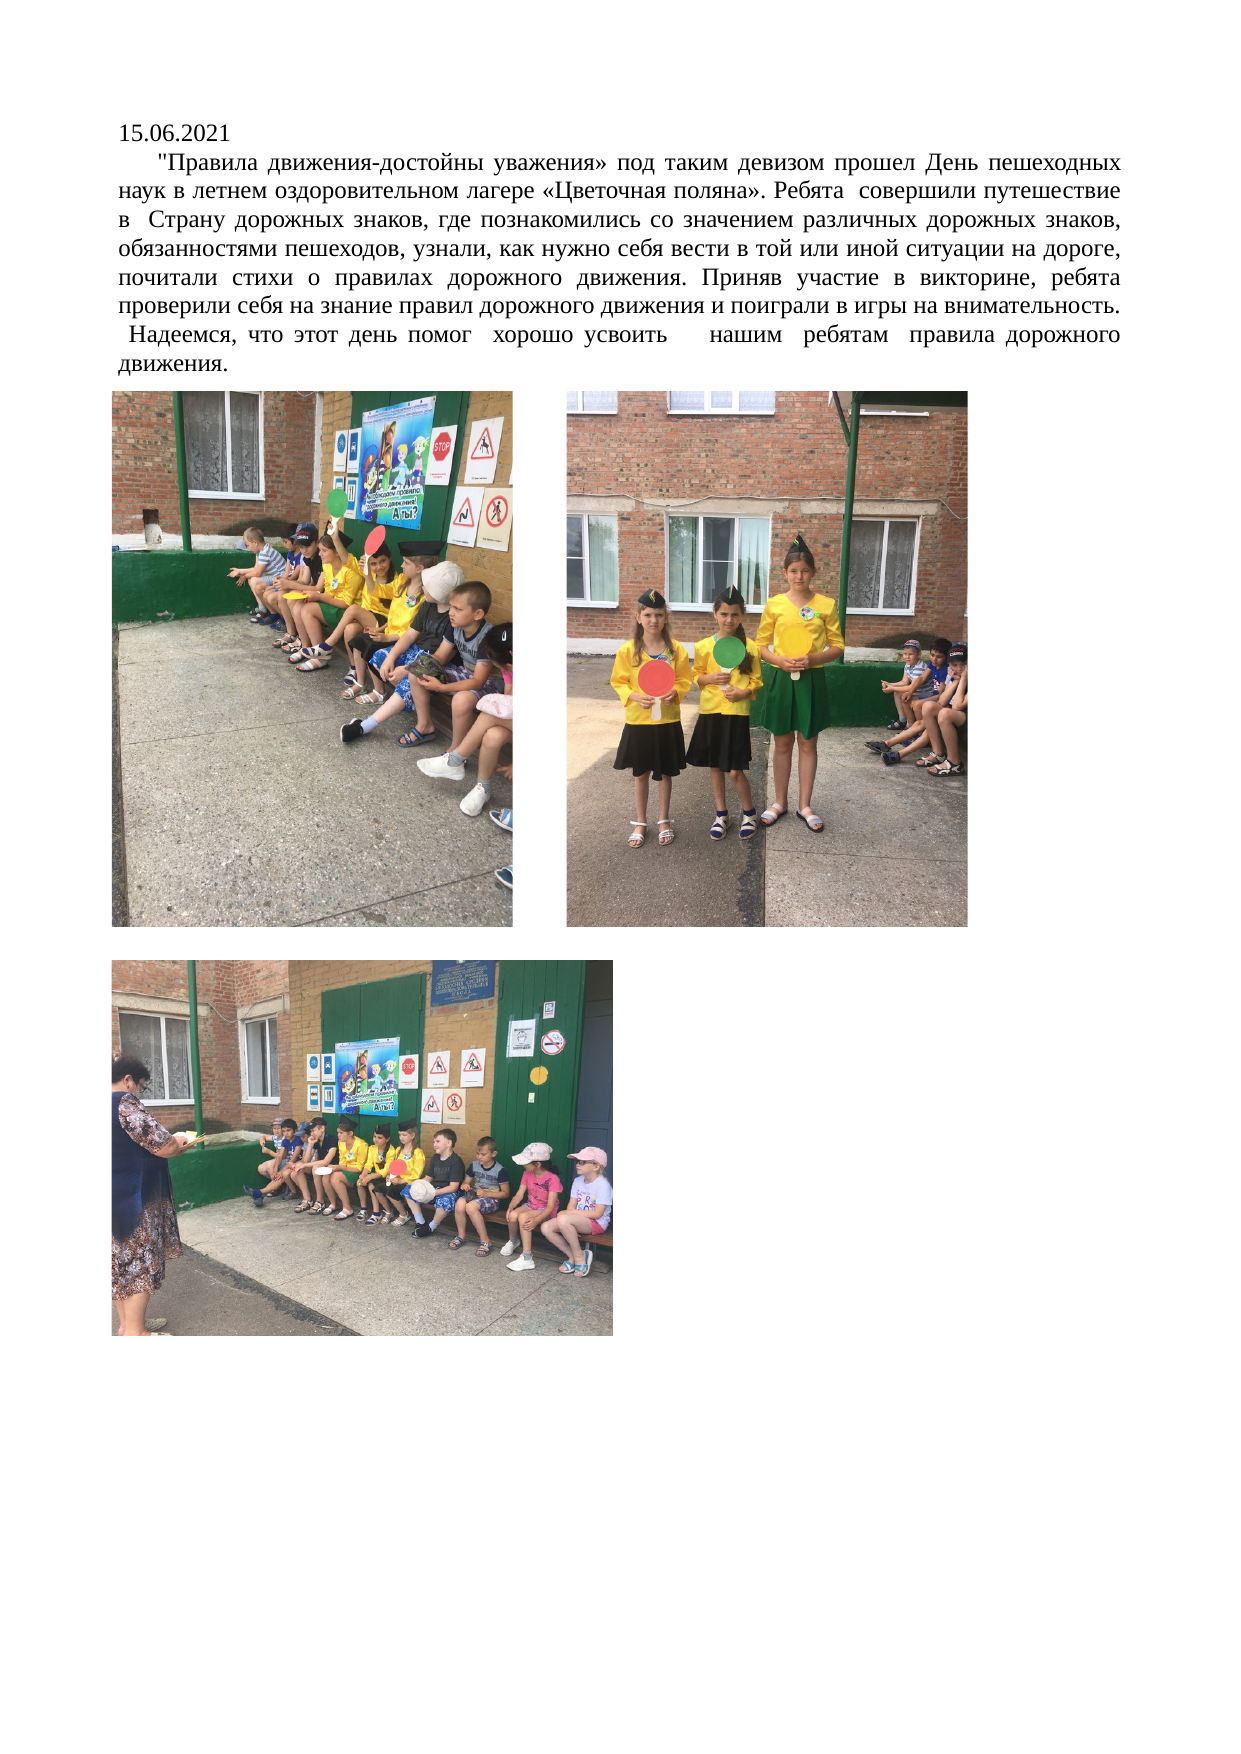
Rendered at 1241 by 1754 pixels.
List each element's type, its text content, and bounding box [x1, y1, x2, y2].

text "Правила движения-достойны уважения» под таким девизом прошел День пешеходных наук в летнем оздоровительном лагере «Цветочная поляна». Ребята совершили путешествие в Страну дорожных знаков, где познакомились со значением различных дорожных знаков, обязанностями пешеходов, узнали, как нужно себя вести в той или иной ситуации на дороге, почитали стихи о правилах дорожного движения. Приняв участие в викторине, ребята проверили себя на знание правил дорожного движения и поиграли в игры на внимательность. [118, 147, 1122, 319]
picture [111, 960, 613, 1336]
picture [111, 391, 513, 927]
text Надеемся, что этот день помог хорошо усвоить нашим ребятам правила дорожного движения. [118, 319, 1122, 377]
picture [566, 391, 968, 927]
text 15.06.2021 [118, 118, 1122, 147]
